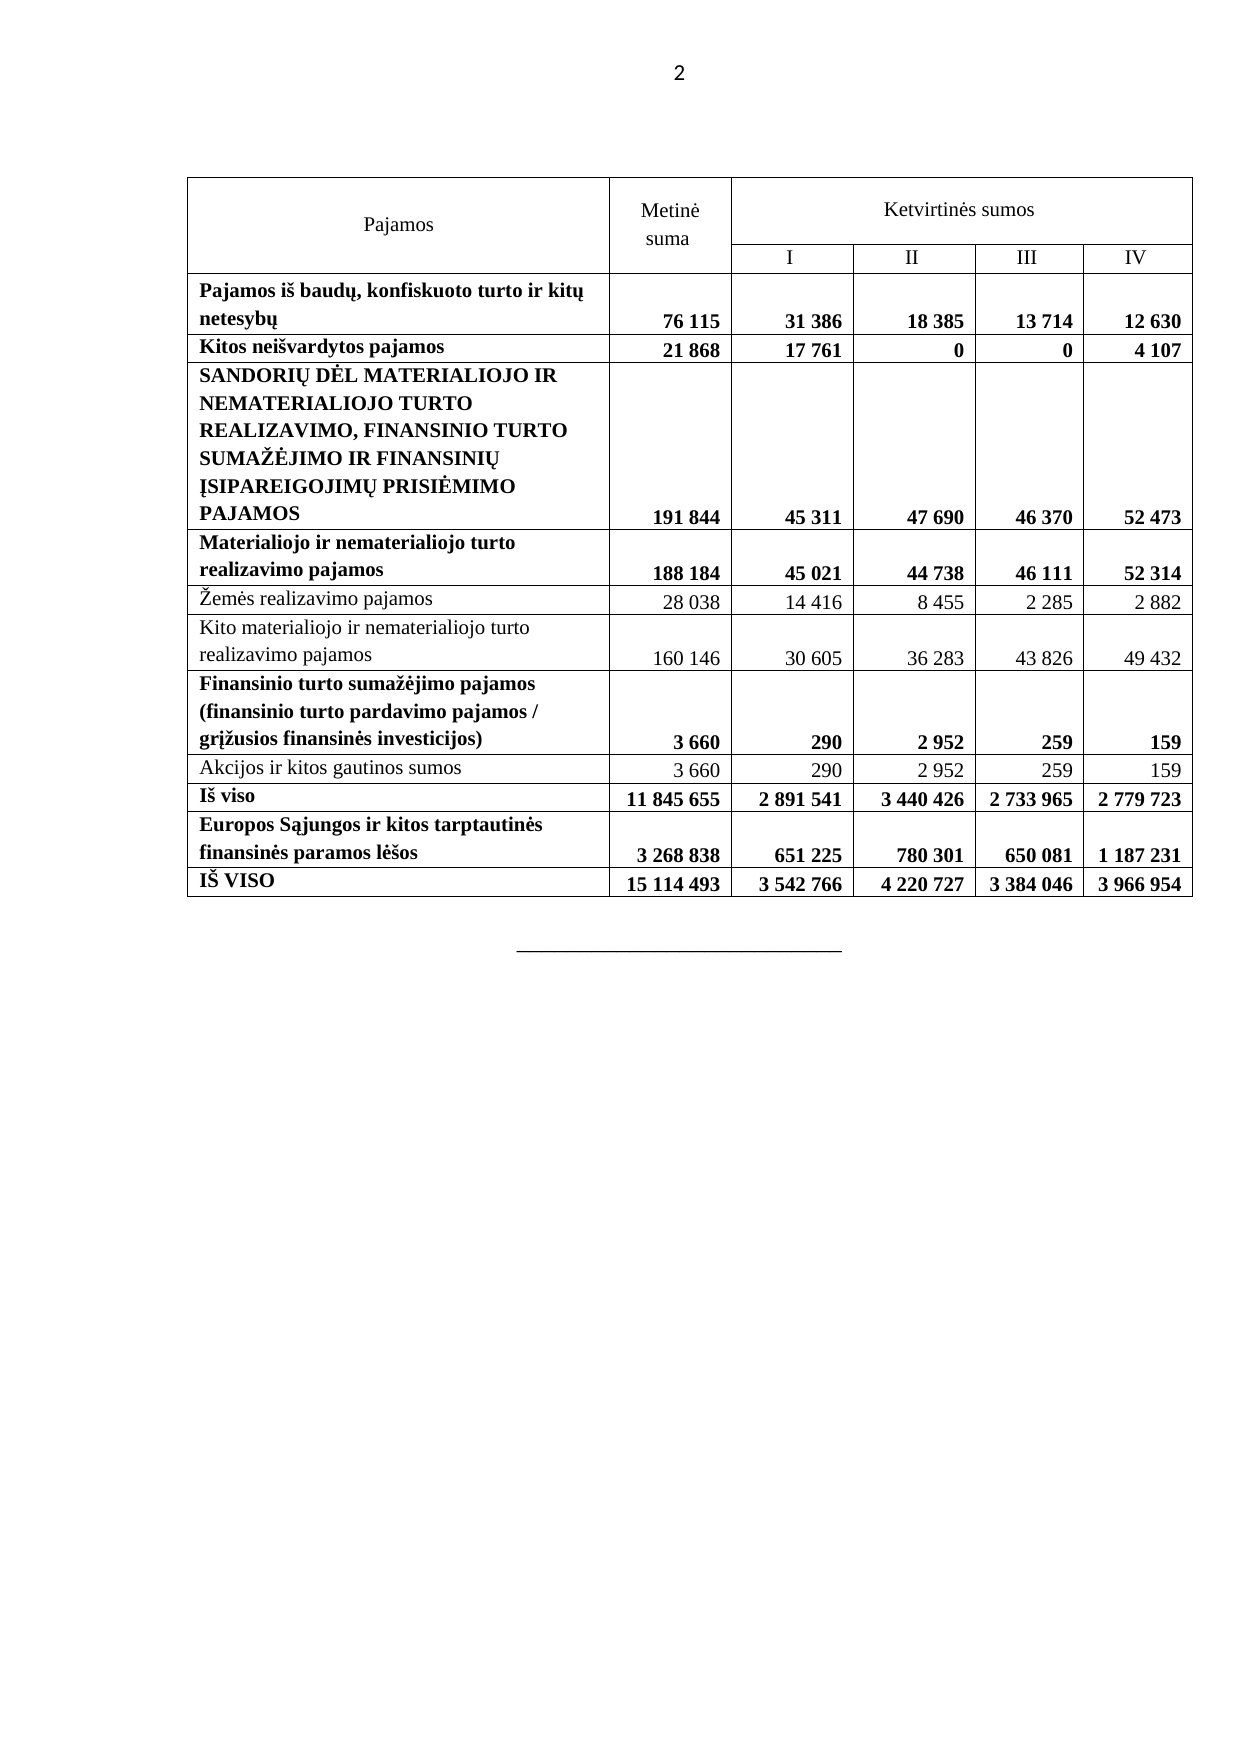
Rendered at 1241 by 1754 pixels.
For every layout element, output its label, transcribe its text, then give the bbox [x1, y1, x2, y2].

table_cell 159 [1084, 671, 1192, 754]
table_cell Akcijos ir kitos gautinos sumos [188, 755, 609, 782]
table_cell 290 [732, 755, 853, 782]
table_cell 8 455 [854, 586, 975, 614]
table_cell Materialiojo ir nematerialiojo turto realizavimo pajamos [188, 530, 609, 585]
table_cell 290 [732, 671, 853, 754]
table_cell 2 882 [1084, 586, 1192, 614]
table_cell 2 952 [854, 755, 975, 782]
table_cell 2 733 965 [976, 784, 1083, 811]
table_cell Kitos neišvardytos pajamos [188, 335, 609, 362]
table_cell 76 115 [610, 274, 731, 333]
table_cell 188 184 [610, 530, 731, 585]
table_cell 13 714 [976, 274, 1083, 333]
table_cell 3 268 838 [610, 812, 731, 867]
table_cell Žemės realizavimo pajamos [188, 586, 609, 614]
table_cell 4 220 727 [854, 868, 975, 896]
table_cell 259 [976, 671, 1083, 754]
table_cell Europos Sąjungos ir kitos tarptautinės finansinės paramos lėšos [188, 812, 609, 867]
table_cell 12 630 [1084, 274, 1192, 333]
table_cell 160 146 [610, 615, 731, 670]
table_cell Pajamos iš baudų, konfiskuoto turto ir kitų netesybų [188, 274, 609, 333]
table_cell 3 660 [610, 755, 731, 782]
table_cell II [854, 245, 975, 273]
table_cell 2 779 723 [1084, 784, 1192, 811]
table_cell 17 761 [732, 335, 853, 362]
table_cell Iš viso [188, 784, 609, 811]
table_cell 28 038 [610, 586, 731, 614]
table_cell 4 107 [1084, 335, 1192, 362]
table_cell 45 311 [732, 363, 853, 529]
table_header Pajamos [188, 178, 609, 273]
table_cell 0 [976, 335, 1083, 362]
table_cell 2 952 [854, 671, 975, 754]
table_cell 191 844 [610, 363, 731, 529]
table_cell 52 473 [1084, 363, 1192, 529]
table_cell SANDORIŲ DĖL MATERIALIOJO IR NEMATERIALIOJO TURTO REALIZAVIMO, FINANSINIO TURTO SUMAŽĖJIMO IR FINANSINIŲ ĮSIPAREIGOJIMŲ PRISIĖMIMO PAJAMOS [188, 363, 609, 529]
table_cell III [976, 245, 1083, 273]
table_cell 259 [976, 755, 1083, 782]
table_cell 3 660 [610, 671, 731, 754]
table_cell 47 690 [854, 363, 975, 529]
table_cell 2 891 541 [732, 784, 853, 811]
table_cell 44 738 [854, 530, 975, 585]
table_cell 3 384 046 [976, 868, 1083, 896]
table_cell 45 021 [732, 530, 853, 585]
table_cell 11 845 655 [610, 784, 731, 811]
table_header Metinė suma [610, 178, 731, 273]
table_cell 651 225 [732, 812, 853, 867]
table_cell 52 314 [1084, 530, 1192, 585]
table_cell 3 542 766 [732, 868, 853, 896]
table_cell 46 111 [976, 530, 1083, 585]
table_cell 36 283 [854, 615, 975, 670]
table_cell 3 440 426 [854, 784, 975, 811]
table_cell 43 826 [976, 615, 1083, 670]
table_cell 0 [854, 335, 975, 362]
table_cell 2 285 [976, 586, 1083, 614]
table_cell Finansinio turto sumažėjimo pajamos (finansinio turto pardavimo pajamos / grįžusios finansinės investicijos) [188, 671, 609, 754]
table_cell 1 187 231 [1084, 812, 1192, 867]
table_cell 18 385 [854, 274, 975, 333]
table_header Ketvirtinės sumos [732, 178, 1192, 244]
table_cell 159 [1084, 755, 1192, 782]
table_cell 14 416 [732, 586, 853, 614]
table_cell 46 370 [976, 363, 1083, 529]
table_cell 30 605 [732, 615, 853, 670]
table_cell 15 114 493 [610, 868, 731, 896]
table_cell 31 386 [732, 274, 853, 333]
table_cell 3 966 954 [1084, 868, 1192, 896]
text __________________________ [177, 926, 1181, 954]
table_cell I [732, 245, 853, 273]
table_cell 780 301 [854, 812, 975, 867]
table_cell Kito materialiojo ir nematerialiojo turto realizavimo pajamos [188, 615, 609, 670]
table_cell IŠ VISO [188, 868, 609, 896]
table_cell IV [1084, 245, 1192, 273]
table_cell 21 868 [610, 335, 731, 362]
table_cell 49 432 [1084, 615, 1192, 670]
table_cell 650 081 [976, 812, 1083, 867]
